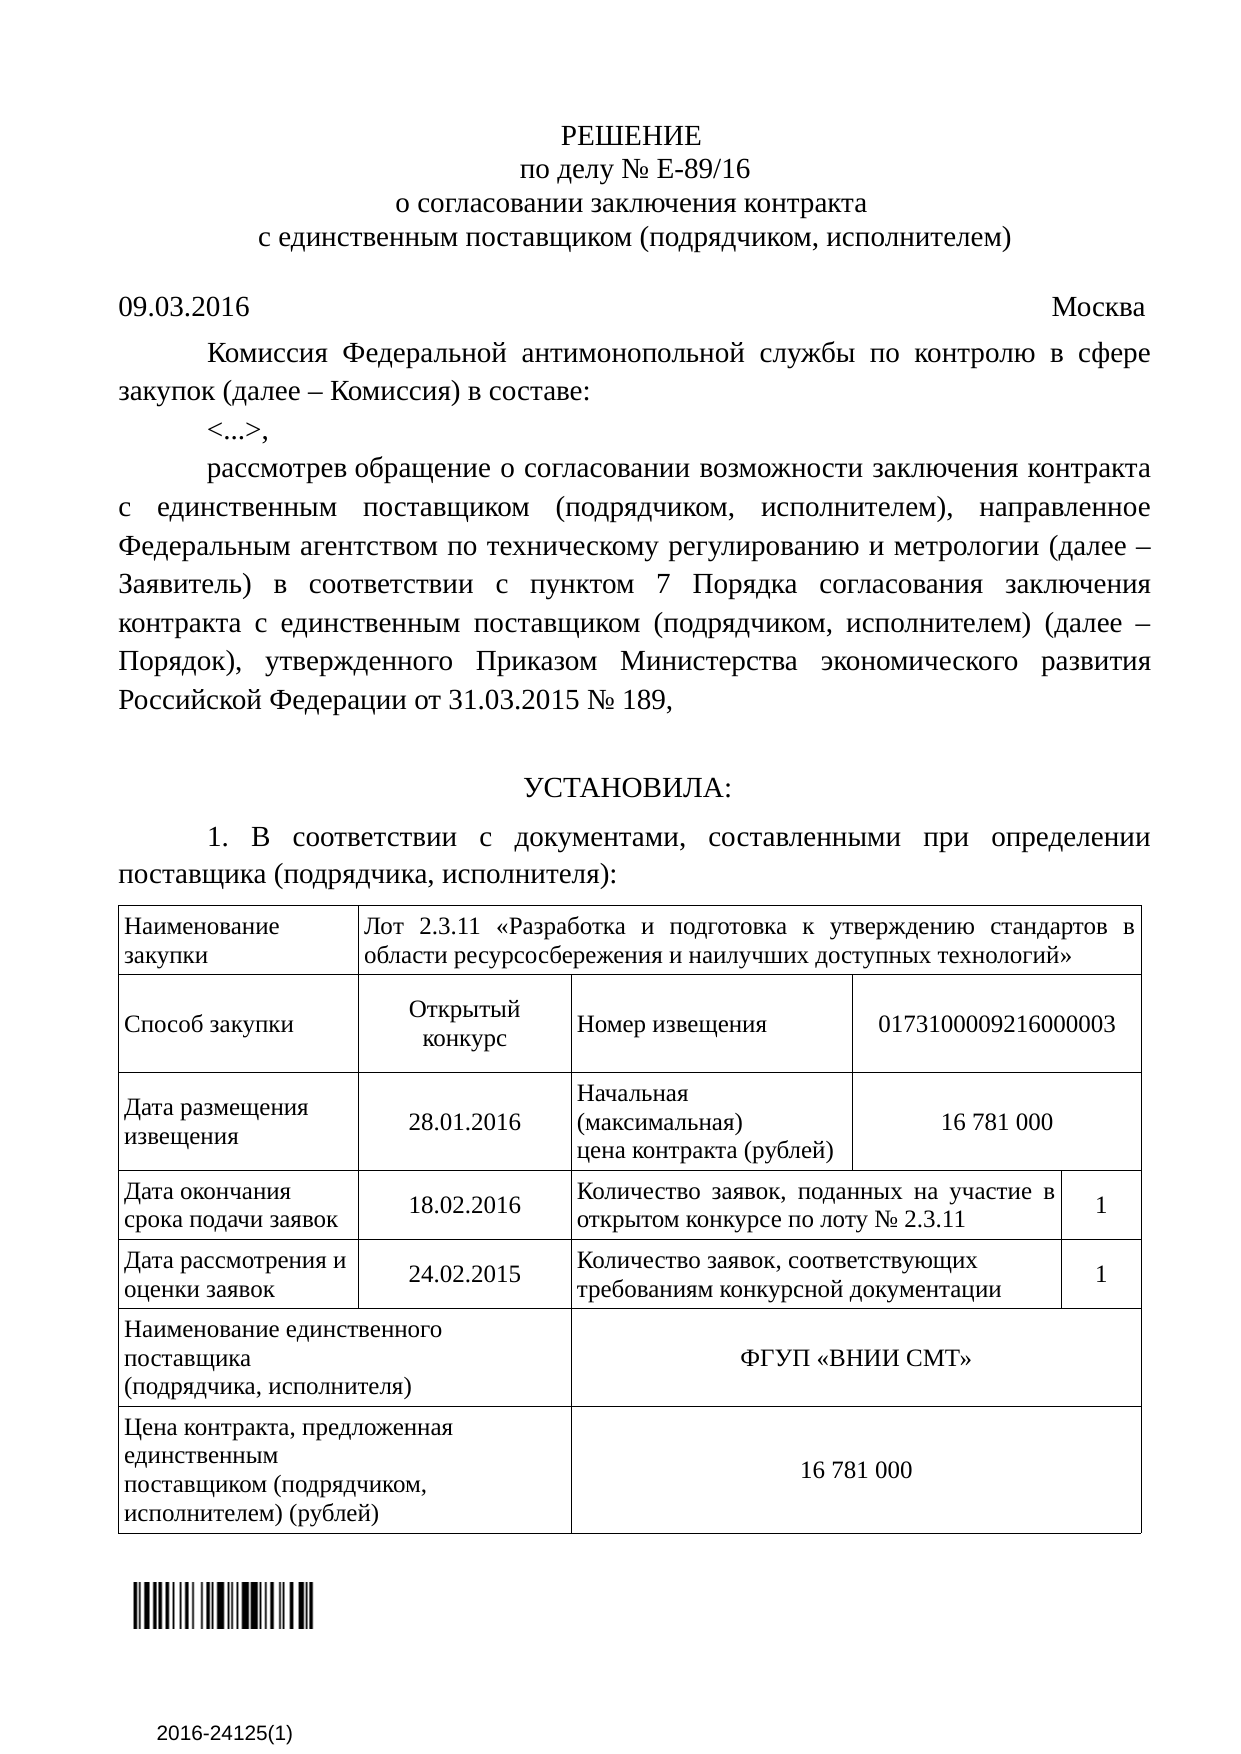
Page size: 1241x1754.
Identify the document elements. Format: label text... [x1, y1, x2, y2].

text рассмотрев обращение о согласовании возможности заключения контракта с единственным поставщиком (подрядчиком, исполнителем), направленное Федеральным агентством по техническому регулированию и метрологии (далее – Заявитель) в соответствии с пунктом 7 Порядка согласования заключения контракта с единственным поставщиком (подрядчиком, исполнителем) (далее – Порядок), утвержденного Приказом Министерства экономического развития Российской Федерации от 31.03.2015 № 189, [118, 451, 1152, 715]
table_cell 18.02.2016 [359, 1171, 571, 1239]
table_cell 0173100009216000003 [853, 975, 1141, 1072]
table_cell Наименование единственного поставщика (подрядчика, исполнителя) [119, 1309, 571, 1406]
text с единственным поставщиком (подрядчиком, исполнителем) [118, 219, 1152, 252]
table_cell Цена контракта, предложенная единственным поставщиком (подрядчиком, исполнителем) (рублей) [119, 1407, 571, 1532]
text УСТАНОВИЛА: [103, 770, 1152, 803]
text 1. В соответствии с документами, составленными при определении поставщика (подрядчика, исполнителя): [118, 819, 1152, 889]
text Комиссия Федеральной антимонопольной службы по контролю в сфере закупок (далее – Комиссия) в составе: [118, 335, 1152, 407]
table_cell Дата окончания срока подачи заявок [119, 1171, 358, 1239]
text 09.03.2016 Москва [118, 289, 1152, 322]
text по делу № Е-89/16 [118, 152, 1152, 185]
text РЕШЕНИЕ [118, 118, 1152, 152]
table_cell 16 781 000 [572, 1407, 1141, 1532]
table_cell Количество заявок, соответствующих требованиям конкурсной документации [572, 1240, 1061, 1308]
table_cell Количество заявок, поданных на участие в открытом конкурсе по лоту № 2.3.11 [572, 1171, 1061, 1239]
picture [118, 1582, 331, 1629]
table_cell Начальная (максимальная) цена контракта (рублей) [572, 1073, 852, 1170]
text <...>, [118, 412, 1152, 446]
table_cell 1 [1062, 1240, 1141, 1308]
table_cell Номер извещения [572, 975, 852, 1072]
table_cell Дата размещения извещения [119, 1073, 358, 1170]
table_cell 24.02.2015 [359, 1240, 571, 1308]
table_header Лот 2.3.11 «Разработка и подготовка к утверждению стандартов в области ресурсосбережения и наилучших доступных технологий» [359, 906, 1141, 974]
table_cell 1 [1062, 1171, 1141, 1239]
table_cell Способ закупки [119, 975, 358, 1072]
table_cell Открытый конкурс [359, 975, 571, 1072]
table_cell 16 781 000 [853, 1073, 1141, 1170]
table_cell Дата рассмотрения и оценки заявок [119, 1240, 358, 1308]
text о согласовании заключения контракта [118, 185, 1152, 219]
table_header Наименование закупки [119, 906, 358, 974]
table_cell 28.01.2016 [359, 1073, 571, 1170]
table_cell ФГУП «ВНИИ СМТ» [572, 1309, 1141, 1406]
